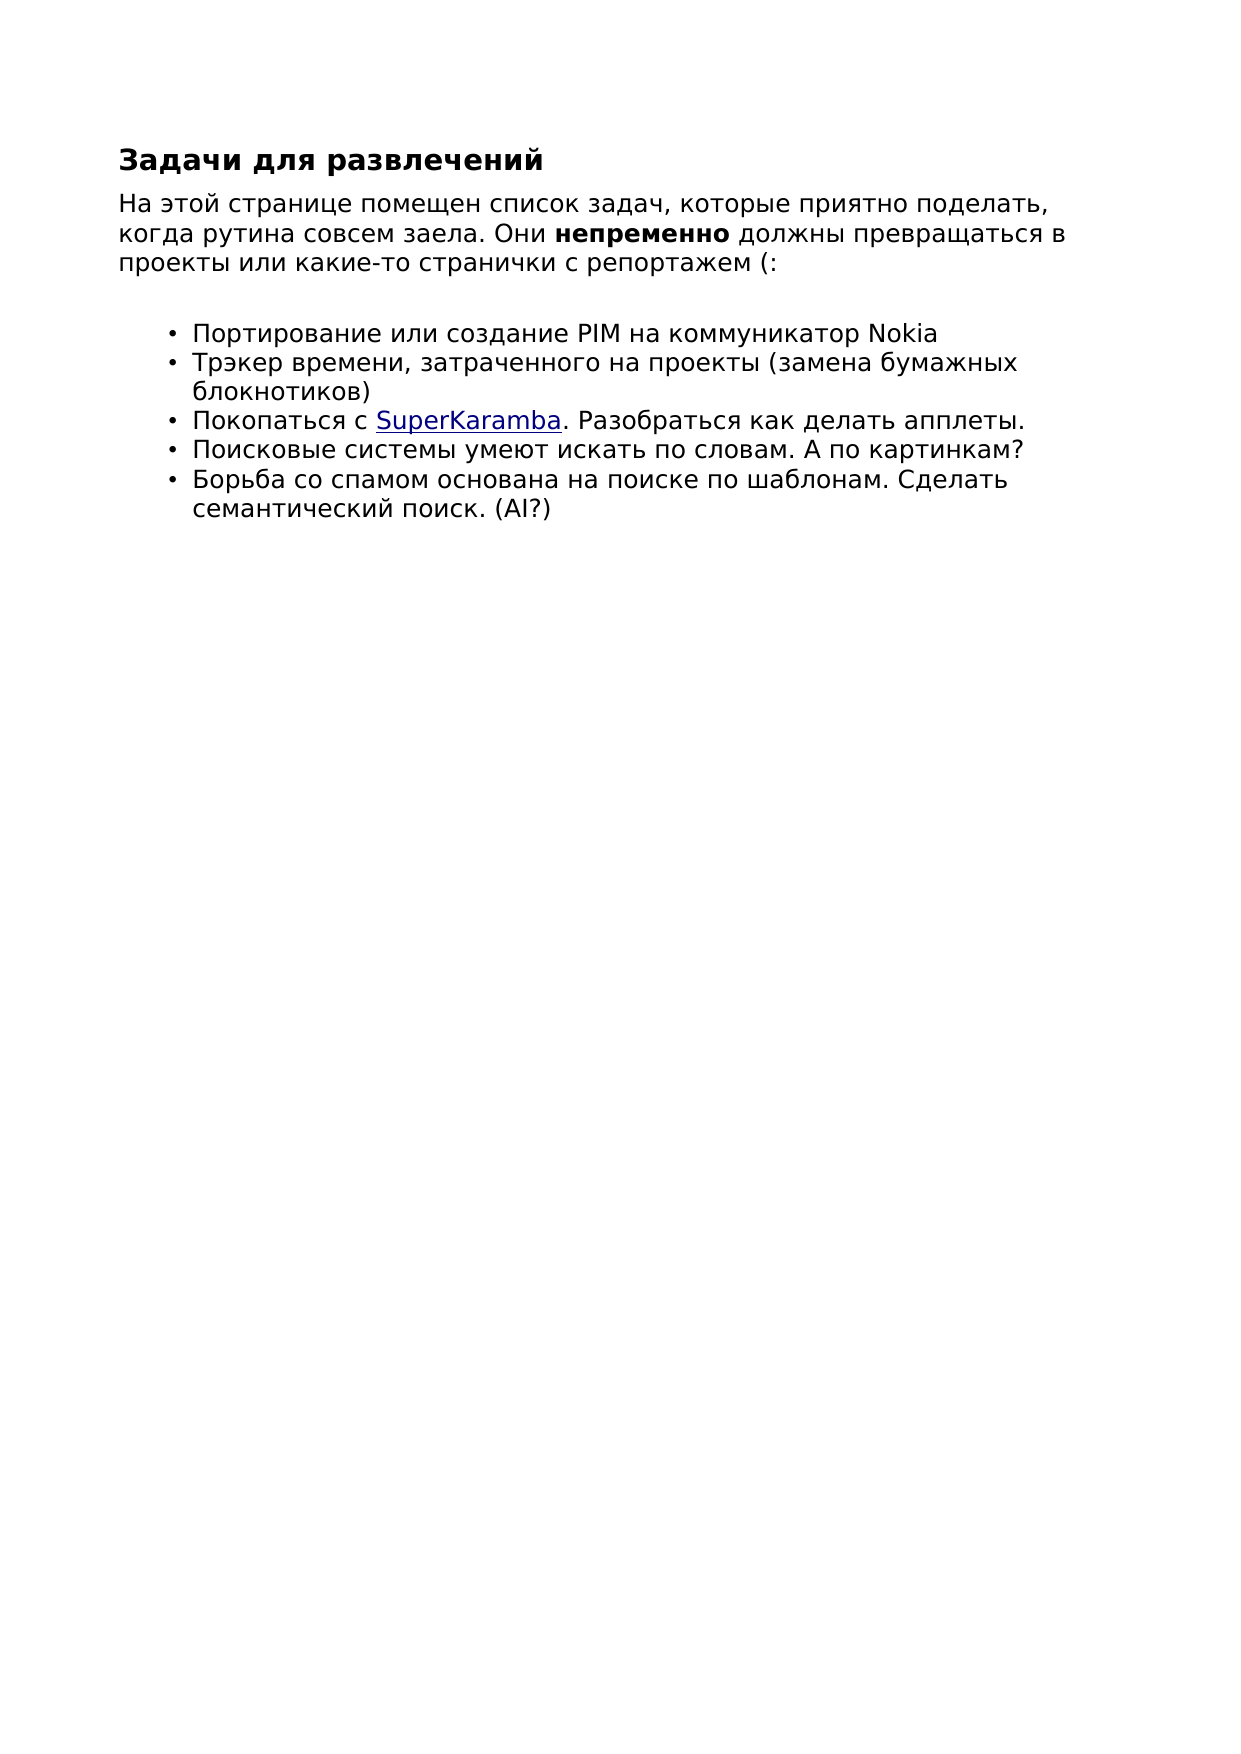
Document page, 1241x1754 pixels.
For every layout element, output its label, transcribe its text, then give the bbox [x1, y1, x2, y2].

subtitle Задачи для развлечений [118, 143, 1122, 177]
list Трэкер времени, затраченного на проекты (замена бумажных блокнотиков) [177, 348, 1122, 407]
list Борьба со спамом основана на поиске по шаблонам. Сделать семантический поиск. (AI?) [177, 465, 1122, 523]
text На этой странице помещен список задач, которые приятно поделать, когда рутина совсем заела. Они непременно должны превращаться в проекты или какие-то странички с репортажем (: [118, 189, 1122, 277]
list Портирование или создание PIM на коммуникатор Nokia [177, 319, 1122, 348]
list Поисковые системы умеют искать по словам. А по картинкам? [177, 436, 1122, 465]
list Покопаться с SuperKaramba. Разобраться как делать апплеты. [177, 407, 1122, 436]
